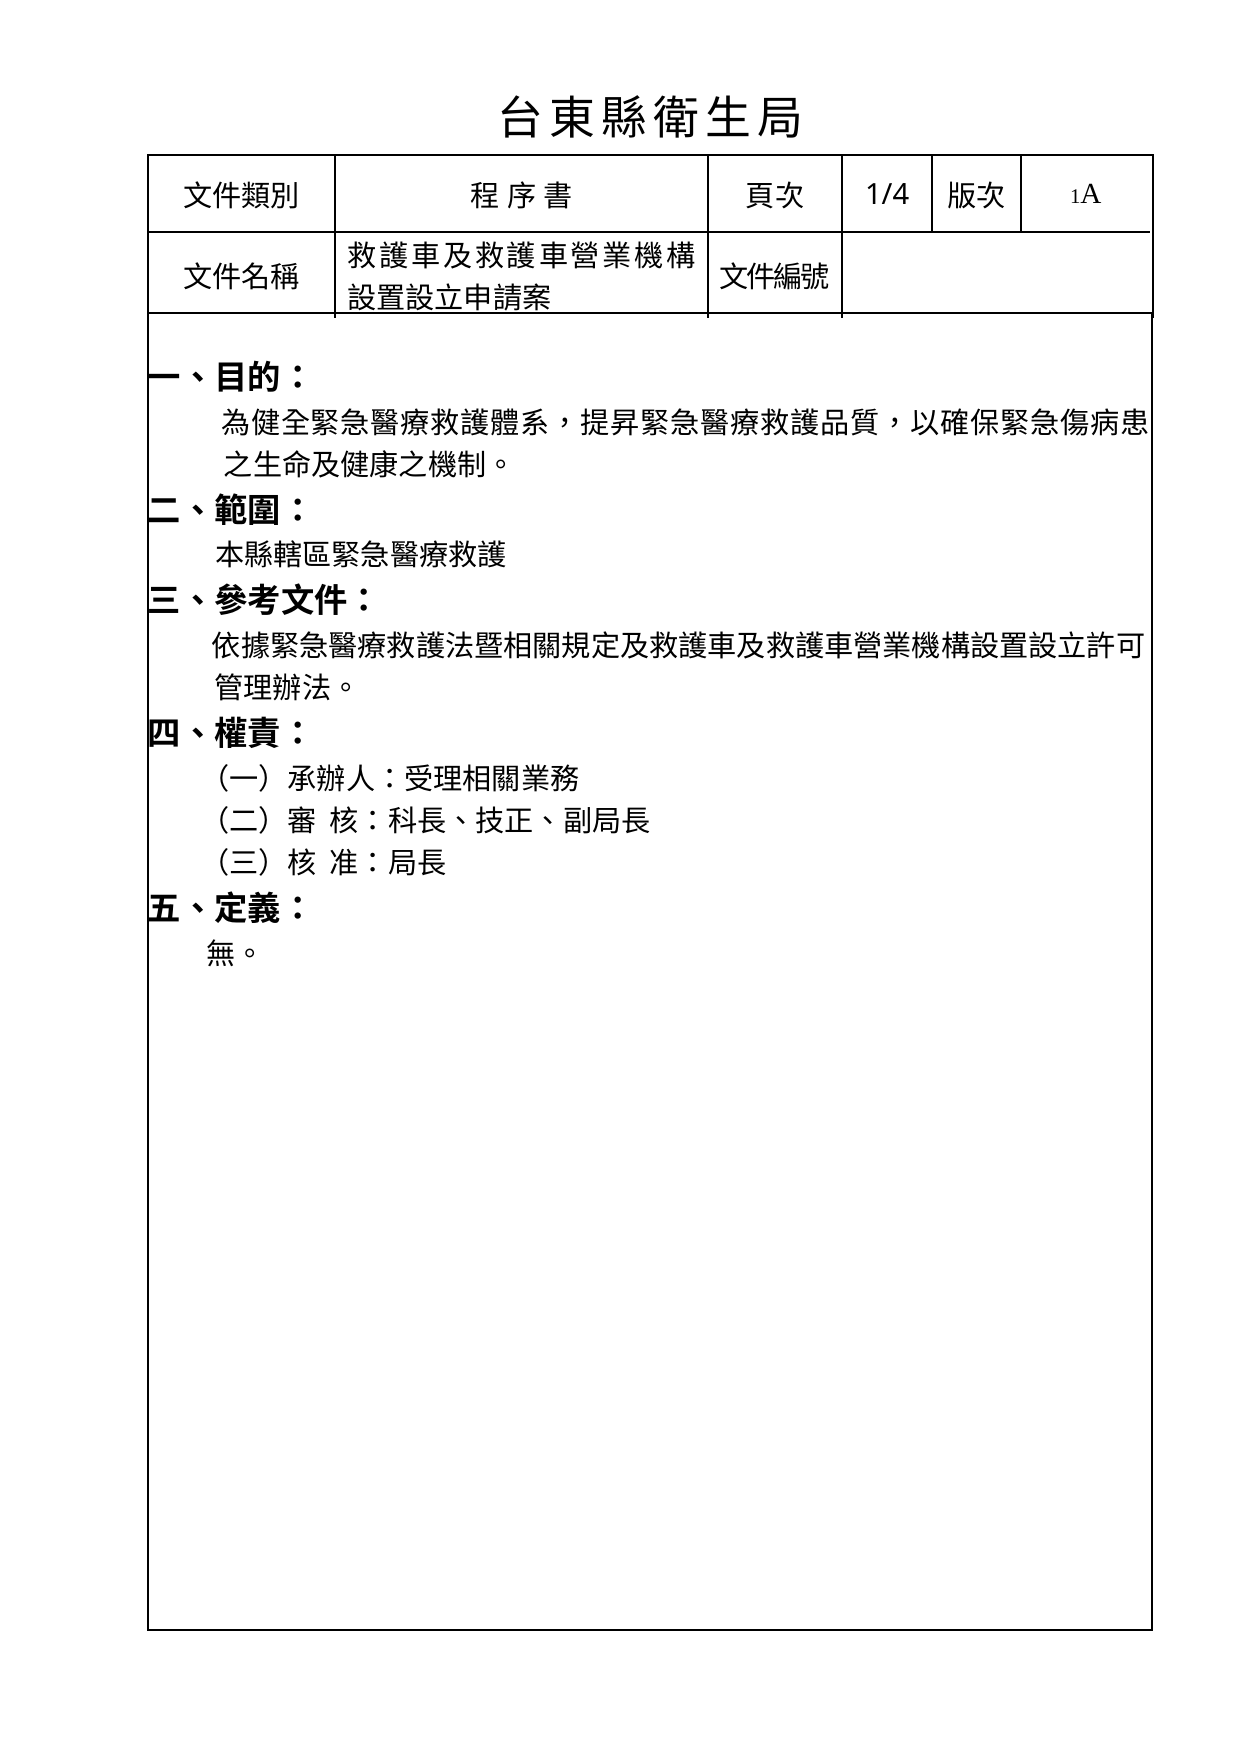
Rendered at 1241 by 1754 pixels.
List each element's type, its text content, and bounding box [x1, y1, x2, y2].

text 四、權責： [149, 707, 1151, 755]
text 五、定義： [149, 882, 1151, 930]
text 本縣轄區緊急醫療救護 [206, 532, 1151, 574]
text （三）核 准：局長 [149, 840, 1151, 882]
text 一、目的： [149, 351, 1151, 399]
text （二）審 核：科長、技正、副局長 [149, 798, 1151, 840]
text 二、範圍： [149, 484, 1151, 532]
text 依據緊急醫療救護法暨相關規定及救護車及救護車營業機構設置設立許可管理辦法。 [212, 622, 1151, 707]
text 三、參考文件： [149, 574, 1151, 622]
text 為健全緊急醫療救護體系，提昇緊急醫療救護品質，以確保緊急傷病患之生命及健康之機制。 [221, 399, 1151, 484]
text 無。 [149, 930, 1151, 973]
text （一）承辦人：受理相關業務 [149, 755, 1151, 798]
